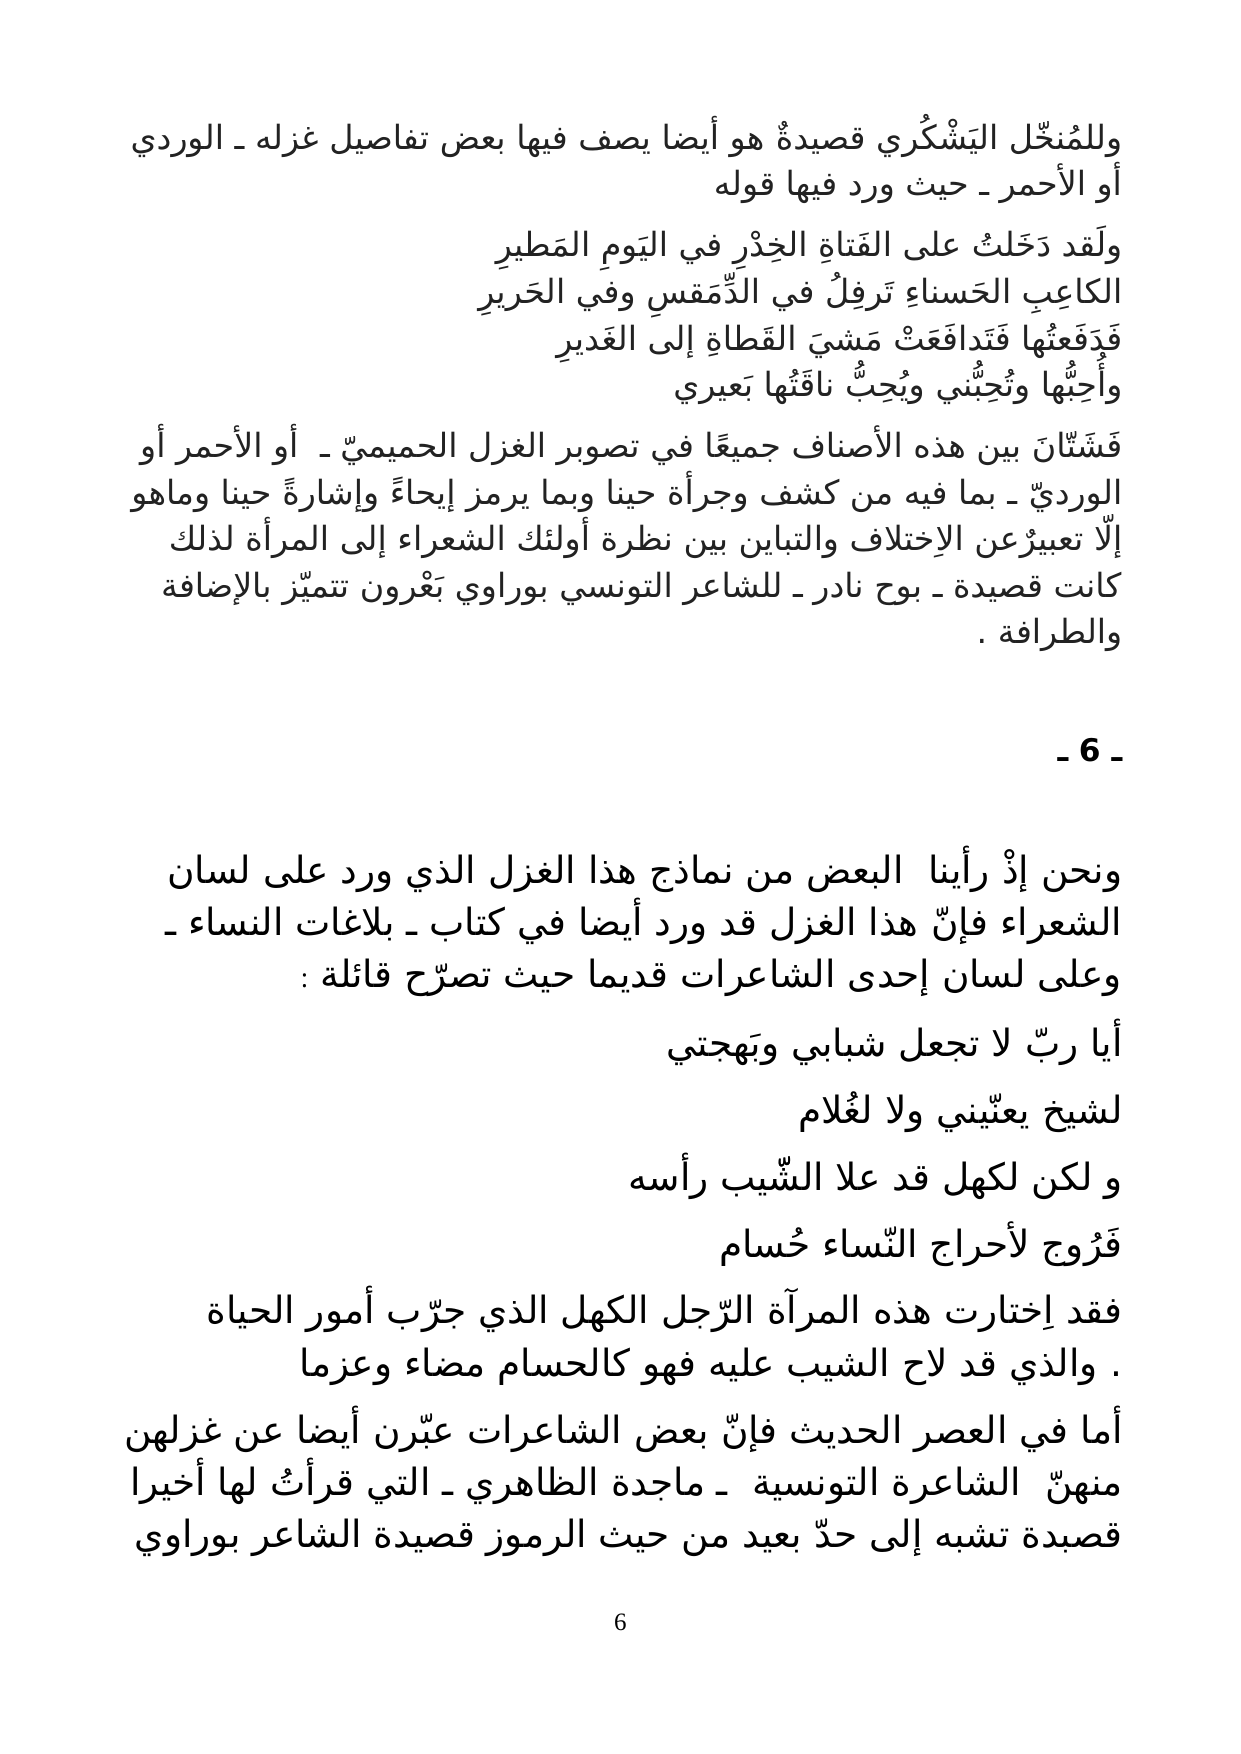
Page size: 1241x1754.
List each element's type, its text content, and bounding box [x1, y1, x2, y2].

text ونحن إذْ رأينا البعض من نماذج هذا الغزل الذي ورد على لسان الشعراء فإنّ هذا الغزل قد ورد أيضا في كتاب ـ بلاغات النساء ـ وعلى لسان إحدى الشاعرات قديما حيث تصرّح قائلة : [118, 848, 1122, 998]
text ولَقد دَخَلتُ على الفَتاةِ الخِدْرِ في اليَومِ المَطيرِ الكاعِبِ الحَسناءِ تَرفِلُ في الدِّمَقسِ وفي الحَريرِ فَدَفَعتُها فَتَدافَعَتْ مَشيَ القَطاةِ إلى الغَديرِ وأُحِبُّها وتُحِبُّني ويُحِبُّ ناقَتُها بَعيري [118, 226, 1122, 404]
text و لكن لكهل قد علا الشّّيب رأسه [118, 1155, 1122, 1199]
text لشيخ يعنّيني ولا لغُلام [118, 1088, 1122, 1132]
text فقد اِختارت هذه المرآة الرّجل الكهل الذي جرّب أمور الحياة والذي قد لاح الشيب عليه فهو كالحسام مضاء وعزما . [118, 1289, 1122, 1385]
text وللمُنخّل اليَشْكُري قصيدةٌ هو أيضا يصف فيها بعض تفاصيل غزله ـ الوردي أو الأحمر ـ حيث ورد فيها قوله [118, 118, 1122, 203]
text أما في العصر الحديث فإنّ بعض الشاعرات عبّرن أيضا عن غزلهن منهنّ الشاعرة التونسية ـ ماجدة الظاهري ـ التي قرأتُ لها أخيرا قصبدة تشبه إلى حدّ بعيد من حيث الرموز قصيدة الشاعر بوراوي بعرون غير أنها جعلت من الموسيقى والرقص دلالات أخرى ورديّة عندما تقول في قصيدتها ـ تمرين في الرقص ـ [118, 1408, 1122, 1556]
text أيا ربّ لا تجعل شبابي وبَهجتي [118, 1022, 1122, 1065]
text فَشَتّانَ بين هذه الأصناف جميعًا في تصوبر الغزل الحميميّ ـ أو الأحمر أو الورديّ ـ بما فيه من كشف وجرأة حينا وبما يرمز إيحاءً وإشارةً حينا وماهو إلّا تعبيرٌعن الاِختلاف والتباين بين نظرة أولئك الشعراء إلى المرأة لذلك كانت قصيدة ـ بوح نادر ـ للشاعر التونسي بوراوي بَعْرون تتميّز بالإضافة والطرافة . [118, 427, 1122, 652]
text فَرُوج لأحراج النّساء حُسام [118, 1222, 1122, 1266]
text ـ 6 ـ [118, 732, 1122, 768]
